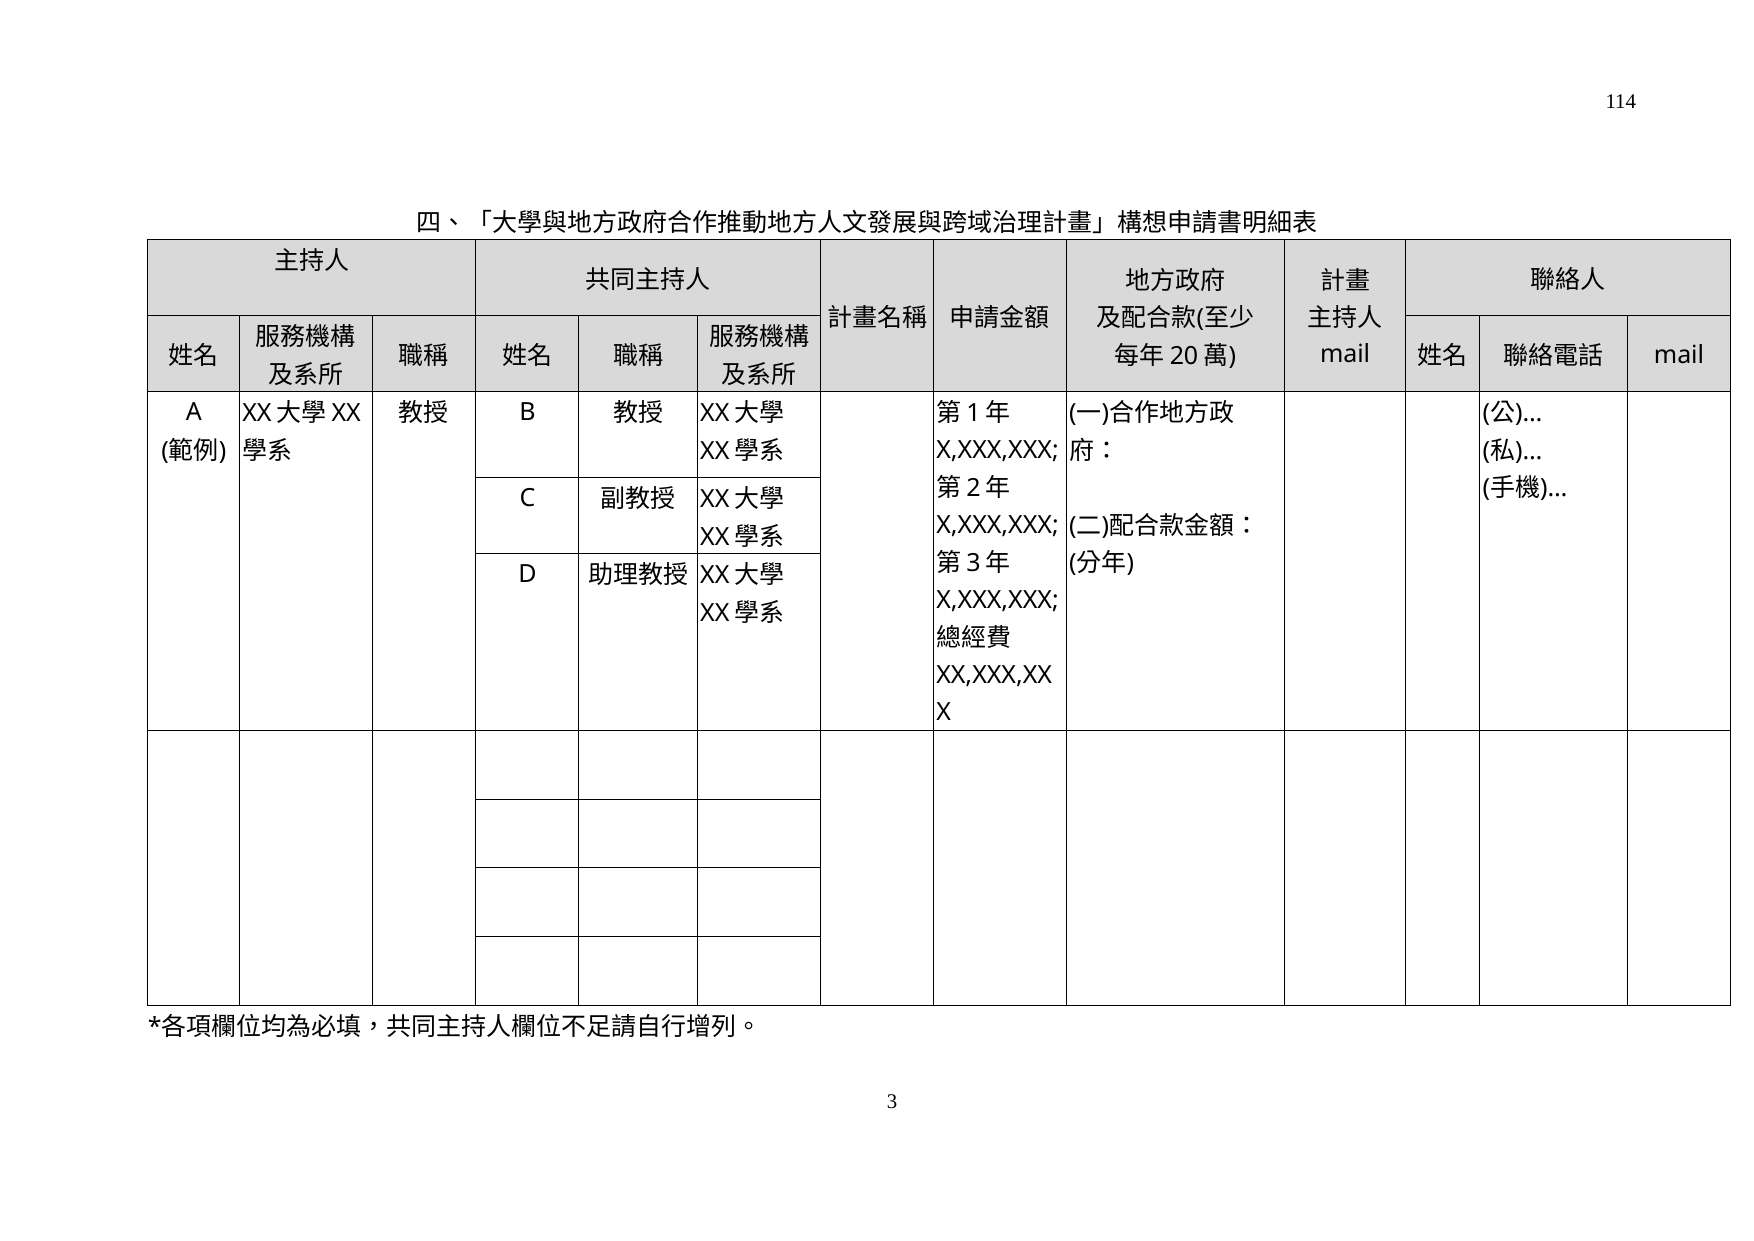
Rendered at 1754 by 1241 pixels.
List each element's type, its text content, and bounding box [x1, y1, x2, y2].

table_header 主持人 [148, 240, 475, 315]
table_cell [1628, 392, 1730, 730]
table_cell 服務機構 及系所 [240, 316, 372, 391]
text *各項欄位均為必填，共同主持人欄位不足請自行增列。 [148, 1006, 1636, 1043]
table_cell C [476, 478, 578, 553]
table_header 地方政府 及配合款(至少 每年20萬) [1067, 240, 1284, 391]
table_cell 職稱 [579, 316, 697, 391]
table_cell [476, 800, 578, 867]
table_cell [476, 868, 578, 936]
table_cell (一)合作地方政府： (二)配合款金額： (分年) [1067, 392, 1284, 730]
table_cell [579, 731, 697, 798]
table_header 共同主持人 [476, 240, 820, 315]
table_cell 姓名 [476, 316, 578, 391]
table_cell mail [1628, 316, 1730, 391]
table_header 計畫 主持人mail [1285, 240, 1405, 391]
table_cell D [476, 554, 578, 730]
table_cell [821, 731, 933, 1005]
table_cell [1406, 392, 1479, 730]
table_cell XX大學XX學系 [698, 554, 820, 730]
table_cell [1067, 731, 1284, 1005]
table_cell [934, 731, 1066, 1005]
table_cell 職稱 [373, 316, 475, 391]
table_cell A (範例) [148, 392, 239, 730]
table_cell [240, 731, 372, 1005]
table_cell [1480, 731, 1627, 1005]
table_cell [579, 800, 697, 867]
table_cell 聯絡電話 [1480, 316, 1627, 391]
table_header 申請金額 [934, 240, 1066, 391]
table_cell [698, 868, 820, 936]
table_cell [476, 937, 578, 1005]
table_cell (公)… (私)… (手機)… [1480, 392, 1627, 730]
table_cell 助理教授 [579, 554, 697, 730]
table_cell [476, 731, 578, 798]
table_cell XX大學XX學系 [240, 392, 372, 730]
table_cell 副教授 [579, 478, 697, 553]
table_header 聯絡人 [1406, 240, 1730, 315]
table_cell 姓名 [1406, 316, 1479, 391]
table_cell 服務機構及系所 [698, 316, 820, 391]
table_cell [698, 731, 820, 798]
table_cell [698, 937, 820, 1005]
table_cell [1285, 731, 1405, 1005]
table_cell [579, 937, 697, 1005]
table_cell [698, 800, 820, 867]
table_cell [373, 731, 475, 1005]
list 「大學與地方政府合作推動地方人文發展與跨域治理計畫」構想申請書明細表 [97, 202, 1636, 239]
table_cell XX大學XX學系 [698, 392, 820, 477]
table_cell 第1年X,XXX,XXX; 第2年X,XXX,XXX; 第3年X,XXX,XXX; 總經費XX,XXX,XXX [934, 392, 1066, 730]
table_header 計畫名稱 [821, 240, 933, 391]
table_cell [1285, 392, 1405, 730]
table_cell [579, 868, 697, 936]
table_cell 教授 [373, 392, 475, 730]
table_cell [821, 392, 933, 730]
table_cell [1406, 731, 1479, 1005]
table_cell [148, 731, 239, 1005]
table_cell [1628, 731, 1730, 1005]
table_cell 姓名 [148, 316, 239, 391]
table_cell XX大學XX學系 [698, 478, 820, 553]
table_cell B [476, 392, 578, 477]
table_cell 教授 [579, 392, 697, 477]
